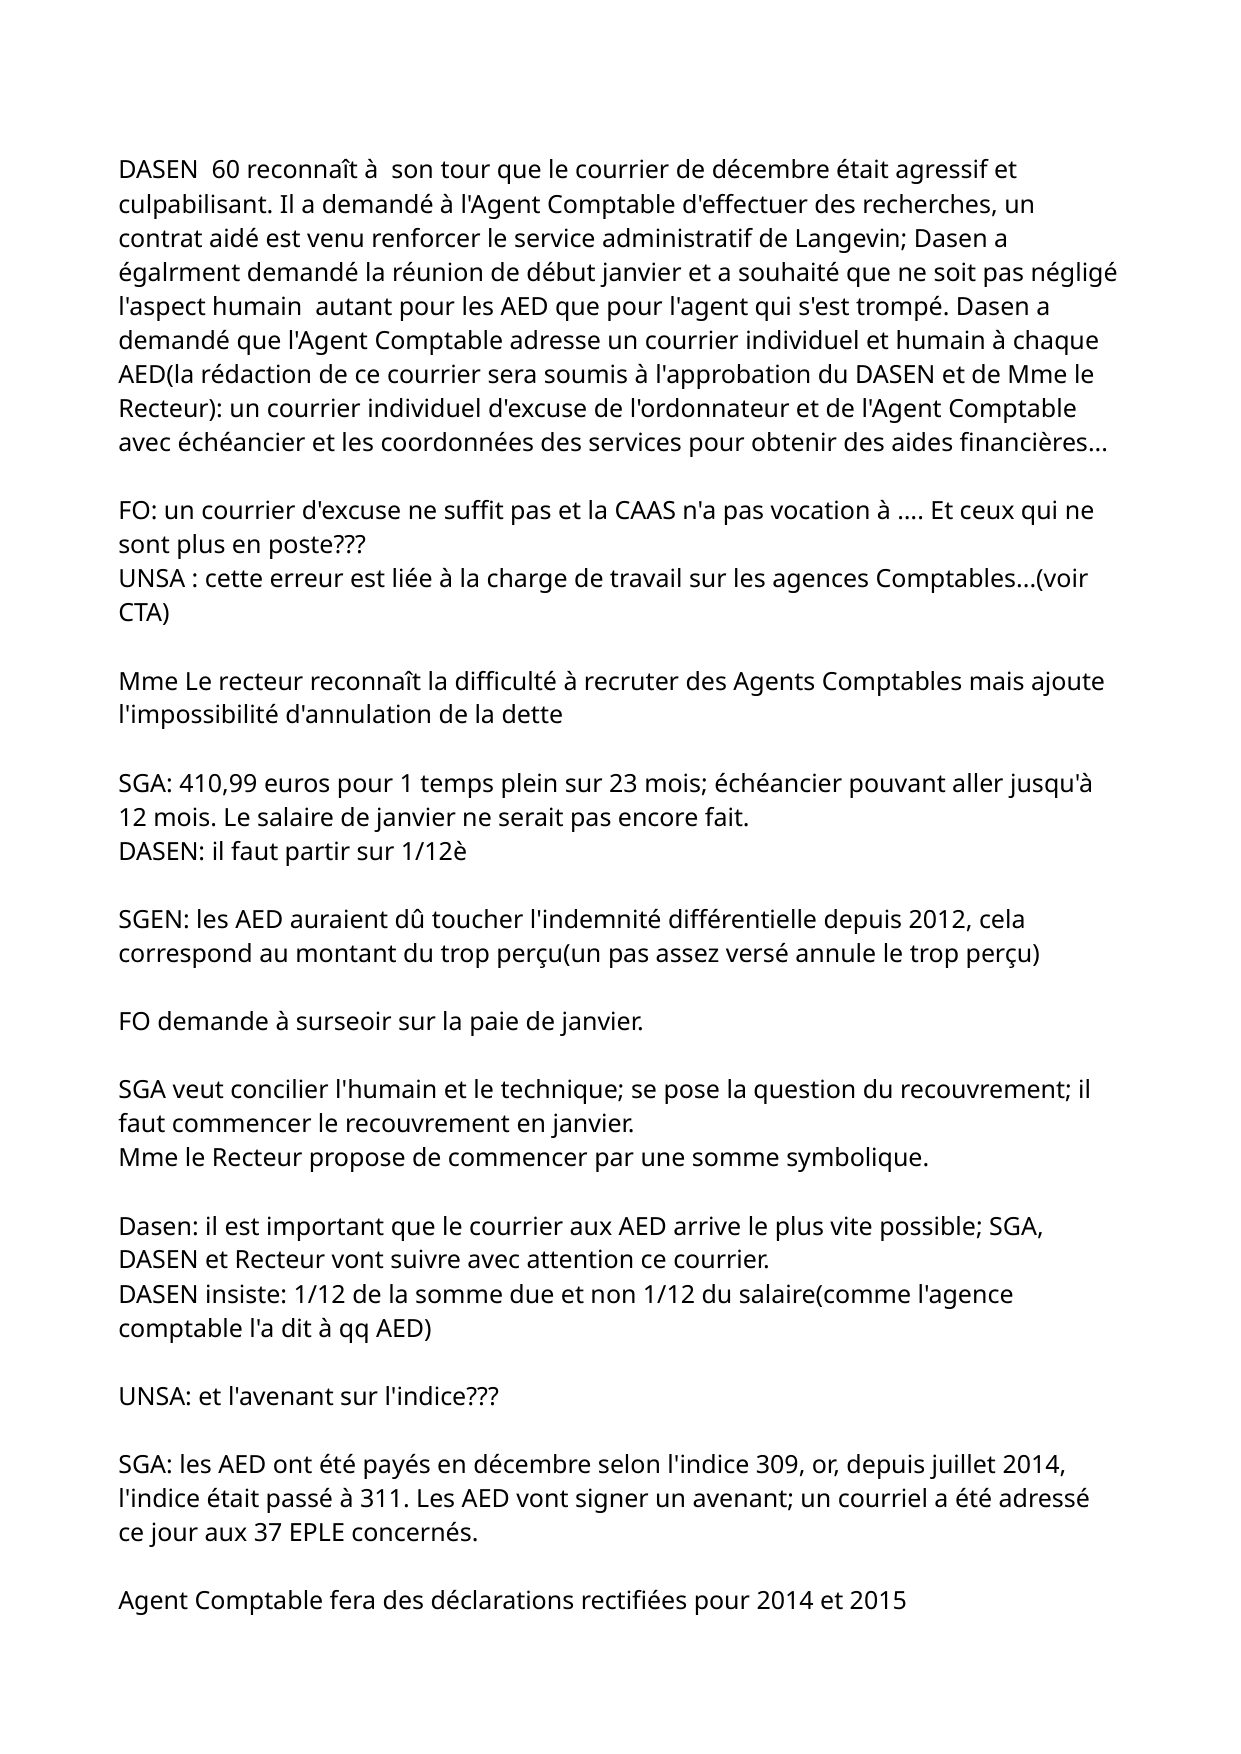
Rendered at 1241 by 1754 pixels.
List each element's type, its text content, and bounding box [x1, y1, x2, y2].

text SGA: 410,99 euros pour 1 temps plein sur 23 mois; échéancier pouvant aller jusqu'à 12 mois. Le salaire de janvier ne serait pas encore fait. [118, 765, 1122, 833]
text UNSA: et l'avenant sur l'indice??? [118, 1378, 1122, 1412]
text UNSA : cette erreur est liée à la charge de travail sur les agences Comptables...(voir CTA) [118, 561, 1122, 629]
text DASEN insiste: 1/12 de la somme due et non 1/12 du salaire(comme l'agence comptable l'a dit à qq AED) [118, 1276, 1122, 1344]
text Mme Le recteur reconnaît la difficulté à recruter des Agents Comptables mais ajoute l'impossibilité d'annulation de la dette [118, 663, 1122, 731]
text SGEN: les AED auraient dû toucher l'indemnité différentielle depuis 2012, cela correspond au montant du trop perçu(un pas assez versé annule le trop perçu) [118, 902, 1122, 970]
text SGA: les AED ont été payés en décembre selon l'indice 309, or, depuis juillet 2014, l'indice était passé à 311. Les AED vont signer un avenant; un courriel a été adressé ce jour aux 37 EPLE concernés. [118, 1447, 1122, 1549]
text SGA veut concilier l'humain et le technique; se pose la question du recouvrement; il faut commencer le recouvrement en janvier. [118, 1072, 1122, 1140]
text DASEN 60 reconnaît à son tour que le courrier de décembre était agressif et culpabilisant. Il a demandé à l'Agent Comptable d'effectuer des recherches, un contrat aidé est venu renforcer le service administratif de Langevin; Dasen a égalrment demandé la réunion de début janvier et a souhaité que ne soit pas négligé l'aspect humain autant pour les AED que pour l'agent qui s'est trompé. Dasen a demandé que l'Agent Comptable adresse un courrier individuel et humain à chaque AED(la rédaction de ce courrier sera soumis à l'approbation du DASEN et de Mme le Recteur): un courrier individuel d'excuse de l'ordonnateur et de l'Agent Comptable avec échéancier et les coordonnées des services pour obtenir des aides financières... [118, 152, 1122, 459]
text FO: un courrier d'excuse ne suffit pas et la CAAS n'a pas vocation à …. Et ceux qui ne sont plus en poste??? [118, 493, 1122, 561]
text Agent Comptable fera des déclarations rectifiées pour 2014 et 2015 [118, 1583, 1122, 1617]
text Dasen: il est important que le courrier aux AED arrive le plus vite possible; SGA, DASEN et Recteur vont suivre avec attention ce courrier. [118, 1208, 1122, 1276]
text Mme le Recteur propose de commencer par une somme symbolique. [118, 1140, 1122, 1174]
text FO demande à surseoir sur la paie de janvier. [118, 1004, 1122, 1038]
text DASEN: il faut partir sur 1/12è [118, 833, 1122, 867]
